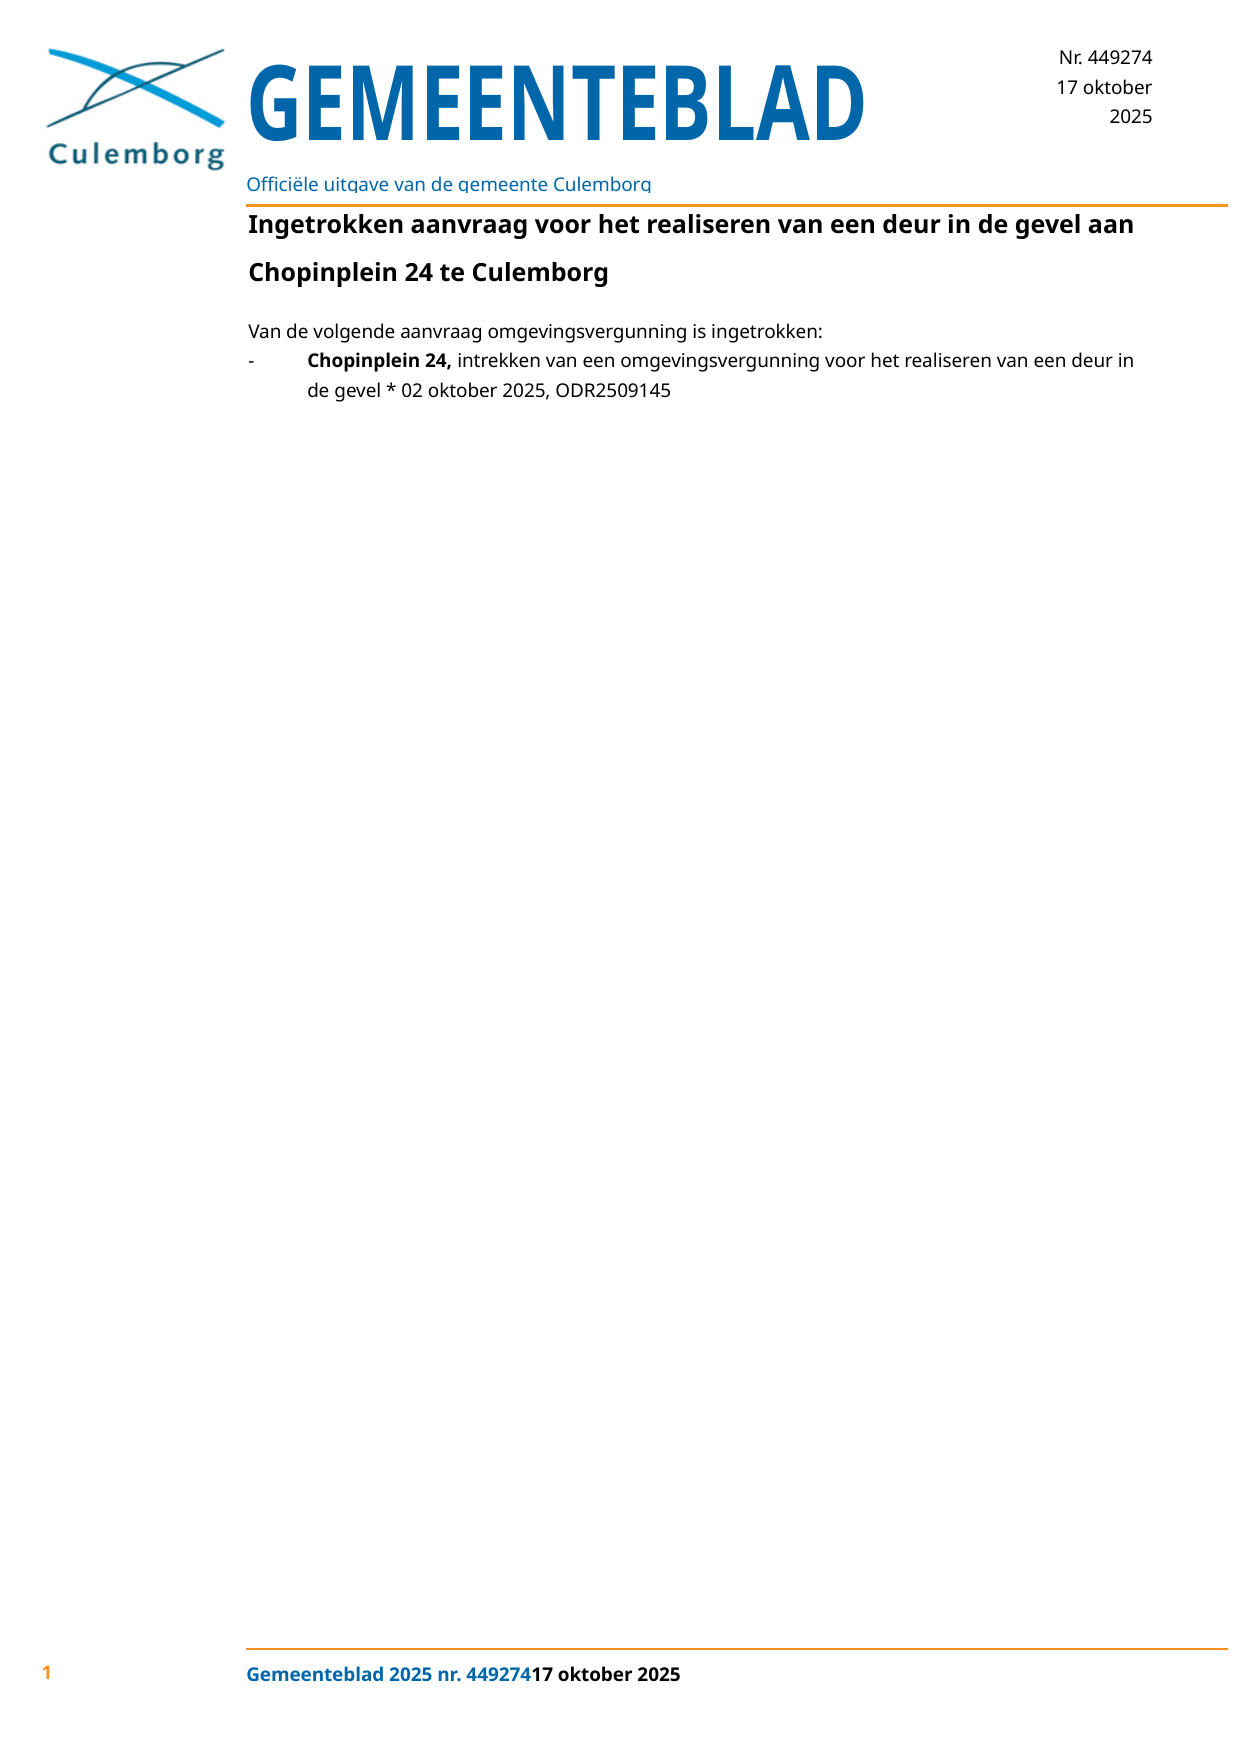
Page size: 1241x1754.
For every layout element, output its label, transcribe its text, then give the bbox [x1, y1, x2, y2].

list Chopinplein 24, intrekken van een omgevingsvergunning voor het realiseren van een deur in de gevel * 02 oktober 2025, ODR2509145 [248, 347, 1152, 403]
text Ingetrokken aanvraag voor het realiseren van een deur in de gevel aan Chopinplein 24 te Culemborg [248, 207, 1152, 288]
text Van de volgende aanvraag omgevingsvergunning is ingetrokken: [248, 318, 1152, 344]
picture [41, 47, 231, 172]
